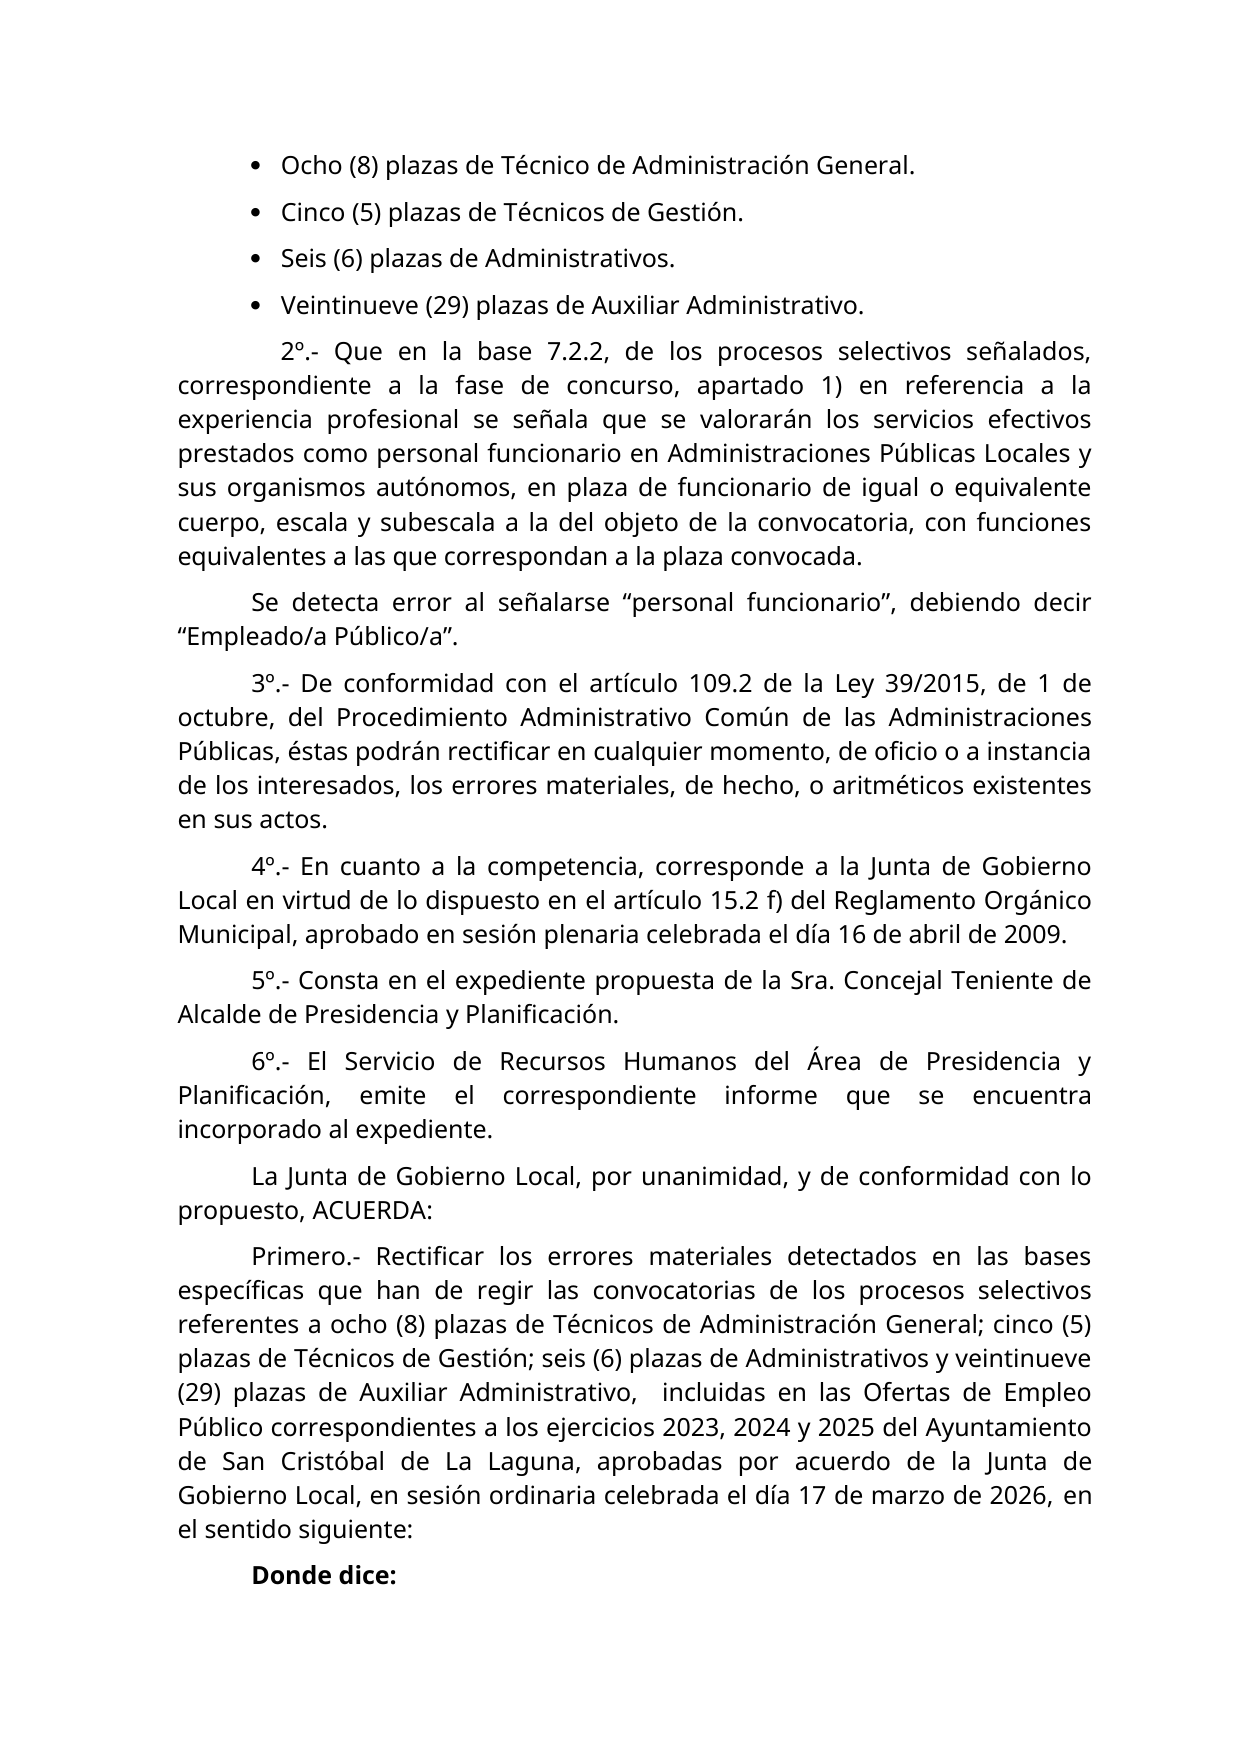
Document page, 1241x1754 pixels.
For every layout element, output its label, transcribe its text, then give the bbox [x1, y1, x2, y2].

list Ocho (8) plazas de Técnico de Administración General. [177, 148, 1093, 182]
text 4º.- En cuanto a la competencia, corresponde a la Junta de Gobierno Local en virtud de lo dispuesto en el artículo 15.2 f) del Reglamento Orgánico Municipal, aprobado en sesión plenaria celebrada el día 16 de abril de 2009. [177, 848, 1093, 950]
text 5º.- Consta en el expediente propuesta de la Sra. Concejal Teniente de Alcalde de Presidencia y Planificación. [177, 963, 1093, 1031]
text 3º.- De conformidad con el artículo 109.2 de la Ley 39/2015, de 1 de octubre, del Procedimiento Administrativo Común de las Administraciones Públicas, éstas podrán rectificar en cualquier momento, de oficio o a instancia de los interesados, los errores materiales, de hecho, o aritméticos existentes en sus actos. [177, 665, 1093, 836]
text Donde dice: [177, 1558, 1093, 1592]
text Se detecta error al señalarse “personal funcionario”, debiendo decir “Empleado/a Público/a”. [177, 585, 1093, 653]
text 6º.- El Servicio de Recursos Humanos del Área de Presidencia y Planificación, emite el correspondiente informe que se encuentra incorporado al expediente. [177, 1043, 1093, 1146]
list Seis (6) plazas de Administrativos. [177, 241, 1093, 275]
text 2º.- Que en la base 7.2.2, de los procesos selectivos señalados, correspondiente a la fase de concurso, apartado 1) en referencia a la experiencia profesional se señala que se valorarán los servicios efectivos prestados como personal funcionario en Administraciones Públicas Locales y sus organismos autónomos, en plaza de funcionario de igual o equivalente cuerpo, escala y subescala a la del objeto de la convocatoria, con funciones equivalentes a las que correspondan a la plaza convocada. [177, 334, 1093, 572]
list Cinco (5) plazas de Técnicos de Gestión. [177, 194, 1093, 228]
text Primero.- Rectificar los errores materiales detectados en las bases específicas que han de regir las convocatorias de los procesos selectivos referentes a ocho (8) plazas de Técnicos de Administración General; cinco (5) plazas de Técnicos de Gestión; seis (6) plazas de Administrativos y veintinueve (29) plazas de Auxiliar Administrativo, incluidas en las Ofertas de Empleo Público correspondientes a los ejercicios 2023, 2024 y 2025 del Ayuntamiento de San Cristóbal de La Laguna, aprobadas por acuerdo de la Junta de Gobierno Local, en sesión ordinaria celebrada el día 17 de marzo de 2026, en el sentido siguiente: [177, 1239, 1093, 1545]
text La Junta de Gobierno Local, por unanimidad, y de conformidad con lo propuesto, ACUERDA: [177, 1158, 1093, 1226]
list Veintinueve (29) plazas de Auxiliar Administrativo. [177, 287, 1093, 321]
